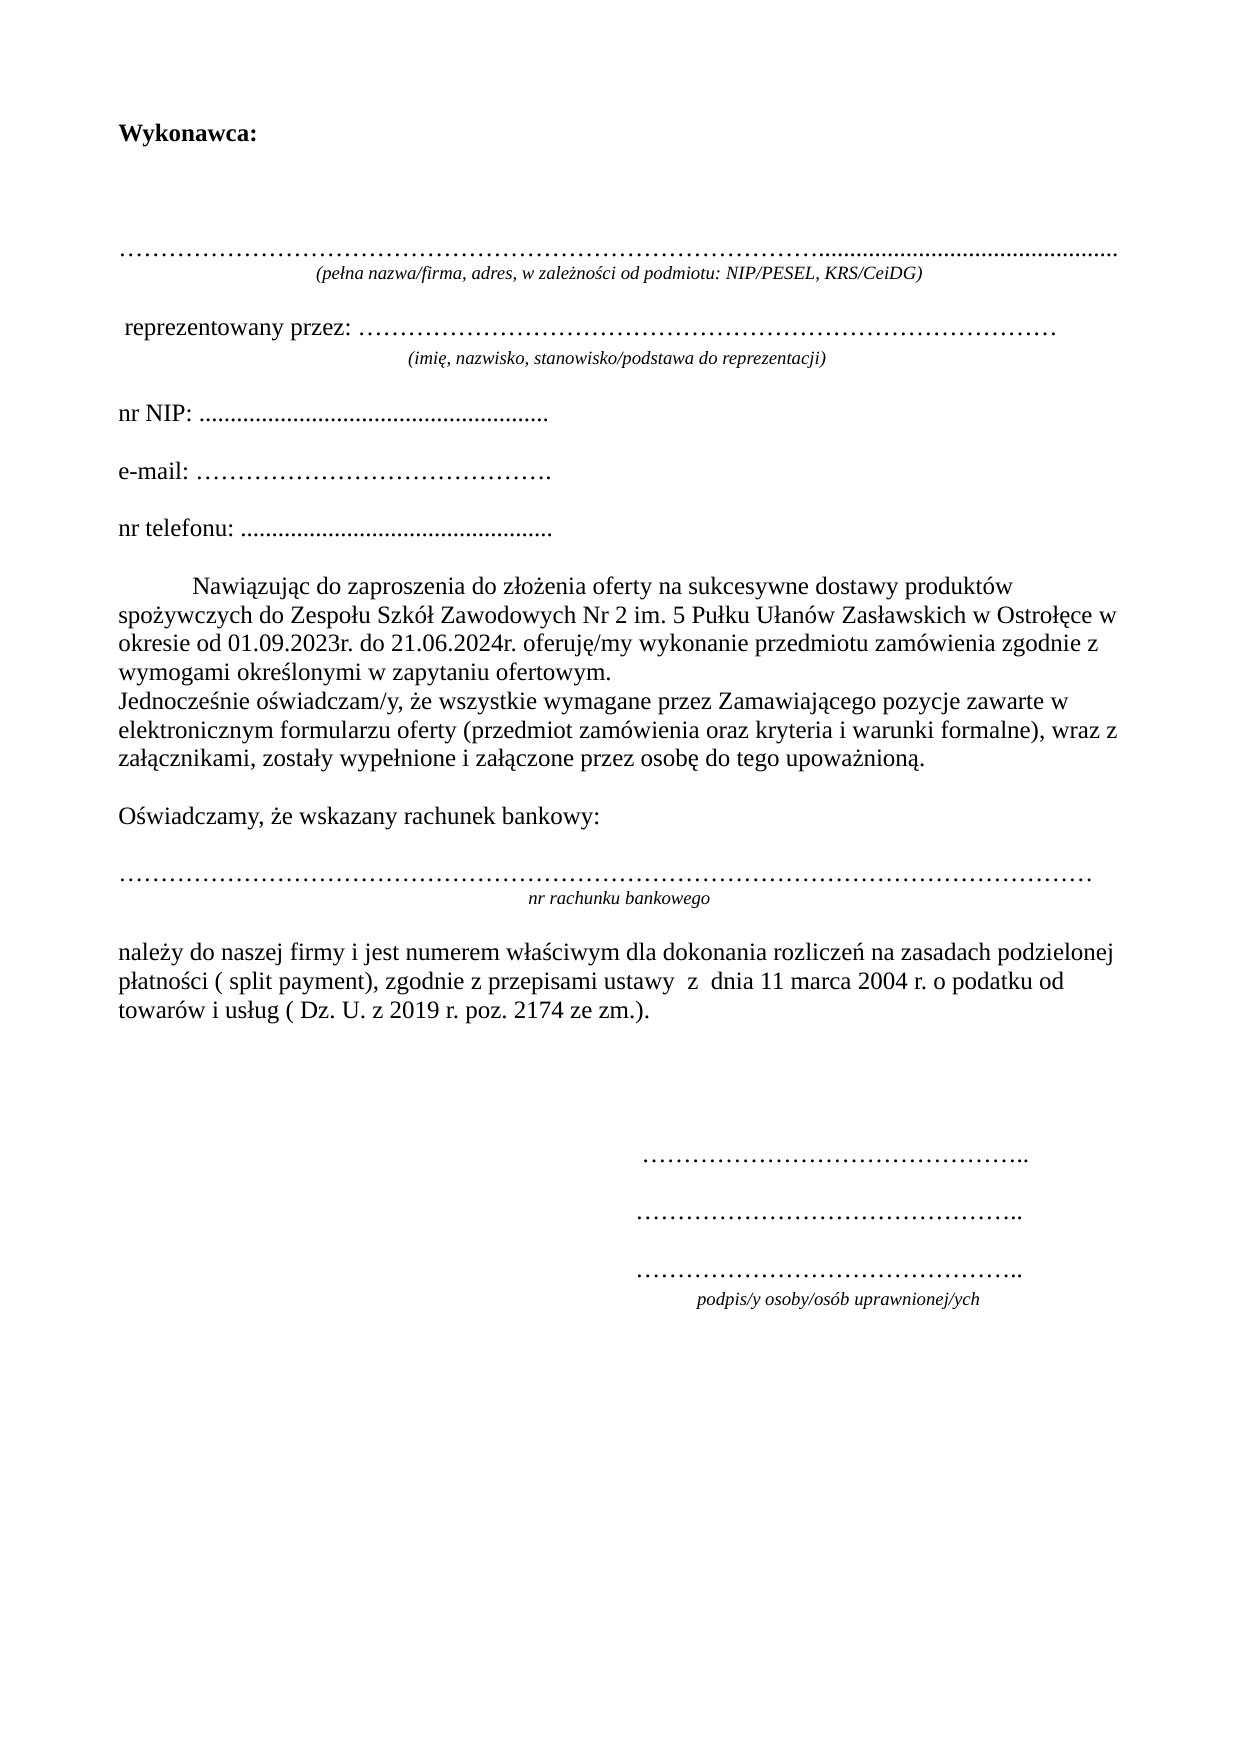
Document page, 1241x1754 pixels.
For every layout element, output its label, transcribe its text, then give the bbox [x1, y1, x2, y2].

text nr telefonu: .................................................. [118, 513, 1122, 542]
text …………………………………………………………………………................................................ [118, 233, 1122, 262]
text reprezentowany przez: ………………………………………………………………………… [118, 312, 1122, 341]
text ……………………………………….. [118, 1139, 1122, 1167]
text nr rachunku bankowego [118, 887, 1122, 909]
text ……………………………………….. [118, 1196, 1122, 1225]
text ……………………………………….. [118, 1254, 1122, 1282]
text (imię, nazwisko, stanowisko/podstawa do reprezentacji) [118, 341, 1122, 370]
text Jednocześnie oświadczam/y, że wszystkie wymagane przez Zamawiającego pozycje zawarte w elektronicznym formularzu oferty (przedmiot zamówienia oraz kryteria i warunki formalne), wraz z załącznikami, zostały wypełnione i załączone przez osobę do tego upoważnioną. [118, 686, 1122, 772]
text należy do naszej firmy i jest numerem właściwym dla dokonania rozliczeń na zasadach podzielonej płatności ( split payment), zgodnie z przepisami ustawy z dnia 11 marca 2004 r. o podatku od towarów i usług ( Dz. U. z 2019 r. poz. 2174 ze zm.). [118, 937, 1122, 1024]
text (pełna nazwa/firma, adres, w zależności od podmiotu: NIP/PESEL, KRS/CeiDG) [118, 262, 1122, 283]
text e-mail: ……………………………………. [118, 456, 1122, 485]
text Wykonawca: [118, 118, 1122, 147]
text nr NIP: ........................................................ [118, 398, 1122, 427]
text ……………………………………………………………………………………………………… [118, 858, 1122, 887]
text Nawiązując do zaproszenia do złożenia oferty na sukcesywne dostawy produktów spożywczych do Zespołu Szkół Zawodowych Nr 2 im. 5 Pułku Ułanów Zasławskich w Ostrołęce w okresie od 01.09.2023r. do 21.06.2024r. oferuję/my wykonanie przedmiotu zamówienia zgodnie z wymogami określonymi w zapytaniu ofertowym. [118, 571, 1122, 686]
text podpis/y osoby/osób uprawnionej/ych [118, 1282, 1122, 1311]
text Oświadczamy, że wskazany rachunek bankowy: [118, 801, 1122, 830]
